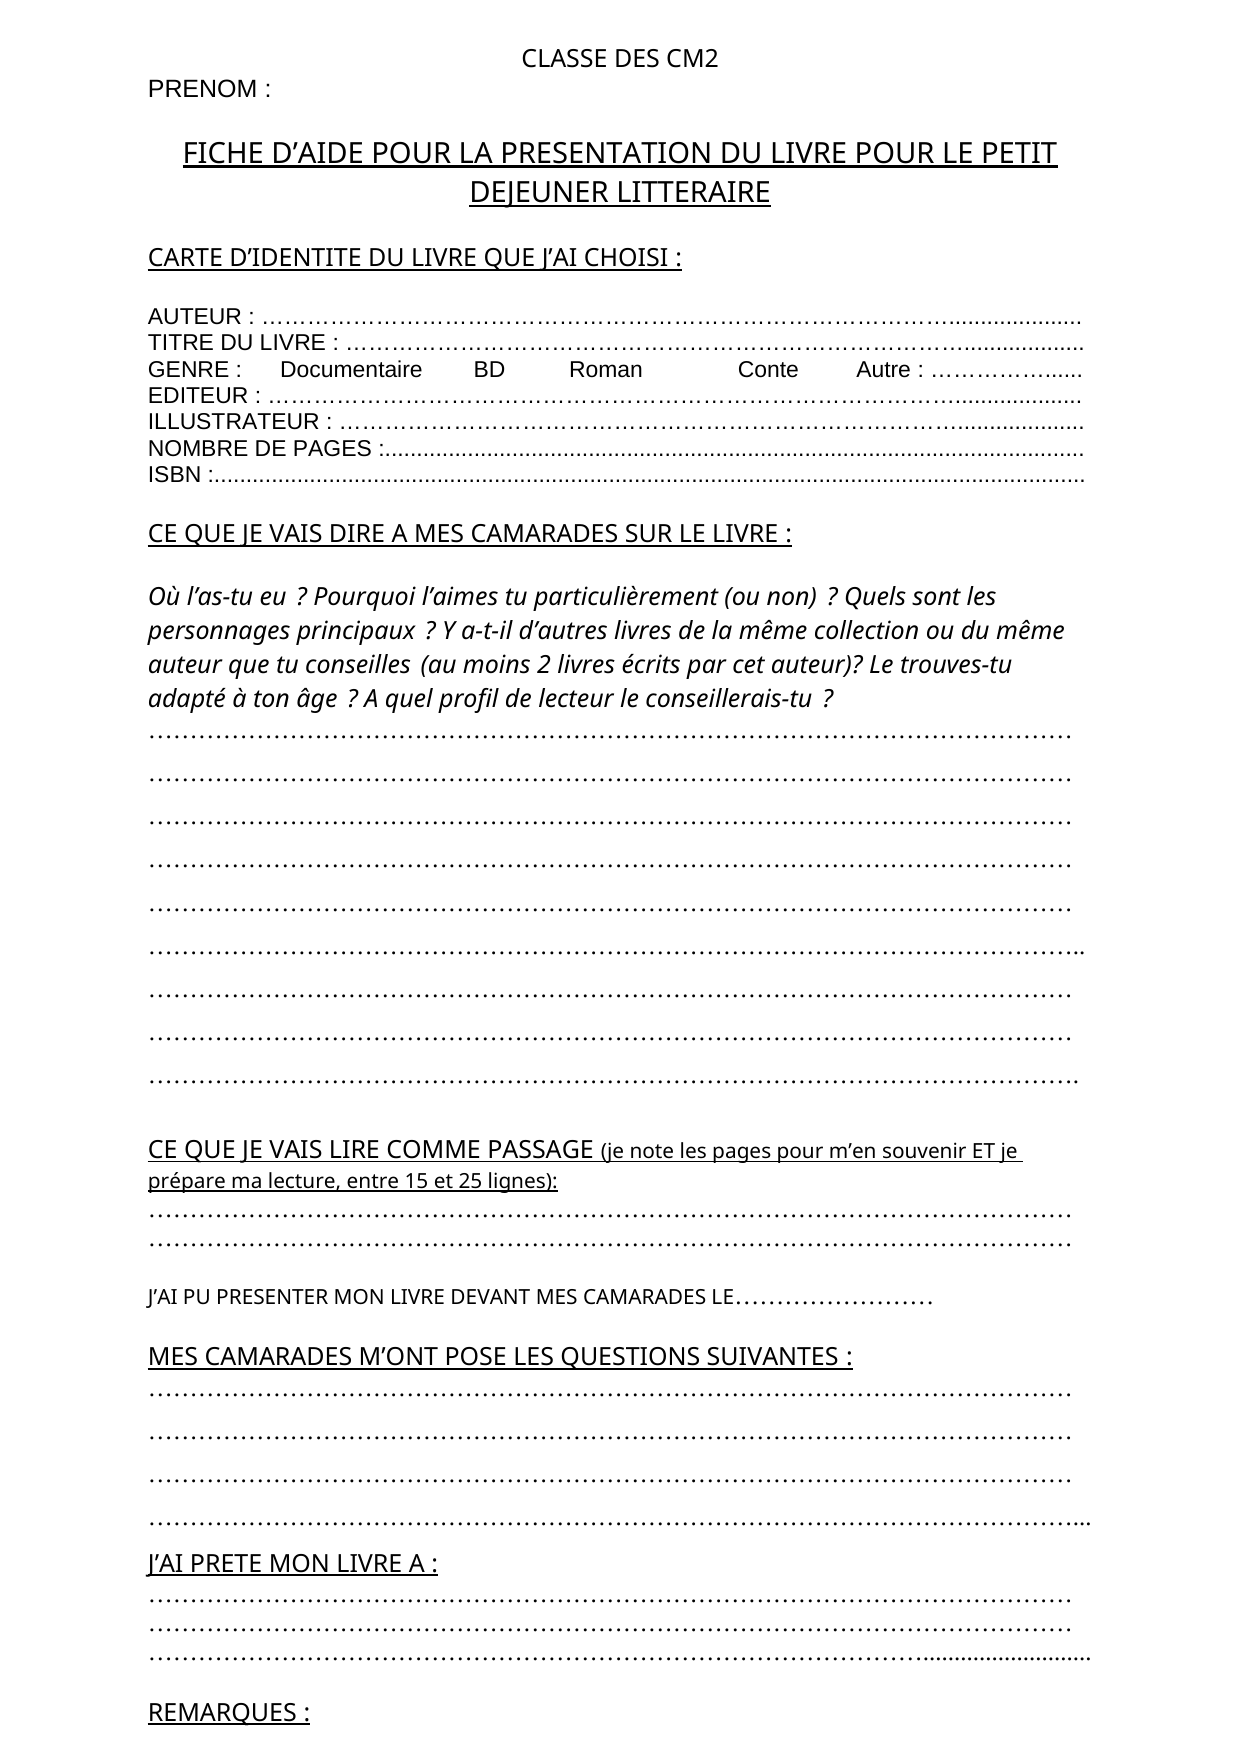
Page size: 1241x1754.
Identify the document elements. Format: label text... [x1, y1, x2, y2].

text CE QUE JE VAIS DIRE A MES CAMARADES SUR LE LIVRE : [148, 516, 1093, 550]
text ……………………………………………………………………………………………………………………………………………………………………………………………………………………………………………………………………………………………………………………………………………………………………………………………………………………………………………………………………………………………………………………………………………………………………………………………………………….. [148, 715, 1093, 959]
text Où l’as-tu eu ? Pourquoi l’aimes tu particulièrement (ou non) ? Quels sont les personnages principaux ? Y a-t-il d’autres livres de la même collection ou du même auteur que tu conseilles (au moins 2 livres écrits par cet auteur)? Le trouves-tu adapté à ton âge ? A quel profil de lecteur le conseillerais-tu ? [148, 579, 1093, 715]
text NOMBRE DE PAGES :.............................................................................................................. [148, 434, 1093, 461]
text …………………………………………………………………………………………………………………………………………………………………………………………………… [148, 1194, 1093, 1252]
text …………………………………………………………………………………………………………………………………………………………………………………………………………………………………………………………………………………………………………………………………………………………………………………………………………... [148, 1373, 1093, 1531]
text FICHE D’AIDE POUR LA PRESENTATION DU LIVRE POUR LE PETIT DEJEUNER LITTERAIRE [148, 132, 1093, 211]
text AUTEUR : ………………………………………………………………………………..................... [148, 303, 1093, 329]
text EDITEUR : ……………………………………………………………………………….................... [148, 382, 1093, 408]
text ………………………………………………………………………………………………………………………………………………………………………………………………………………………………………………………………………………………………………. [148, 974, 1093, 1089]
text TITRE DU LIVRE : ………………………………………………………………………................... [148, 329, 1093, 356]
text CARTE D’IDENTITE DU LIVRE QUE J’AI CHOISI : [148, 240, 1093, 274]
text MES CAMARADES M’ONT POSE LES QUESTIONS SUIVANTES : [148, 1339, 1093, 1373]
text CLASSE DES CM2 [148, 40, 1093, 74]
text REMARQUES : [148, 1694, 1093, 1729]
text J’AI PU PRESENTER MON LIVRE DEVANT MES CAMARADES LE…………………… [148, 1281, 1093, 1310]
text ………………………………………………………………………………………………………………………………………………………………………………………………………………………………………………………………………………………........................... [148, 1579, 1093, 1666]
text CE QUE JE VAIS LIRE COMME PASSAGE (je note les pages pour m’en souvenir ET je prépare ma lecture, entre 15 et 25 lignes): [148, 1132, 1093, 1194]
text ILLUSTRATEUR : ……………………………………………………………………….................... [148, 408, 1093, 434]
text PRENOM : [148, 74, 1093, 103]
text GENRE : ⁯ Documentaire ⁯ BD ⁯ Roman Conte ⁯ Autre : ……………...... [148, 356, 1093, 382]
text J’AI PRETE MON LIVRE A : [148, 1546, 1093, 1579]
text ISBN :......................................................................................................................................... [148, 461, 1093, 487]
